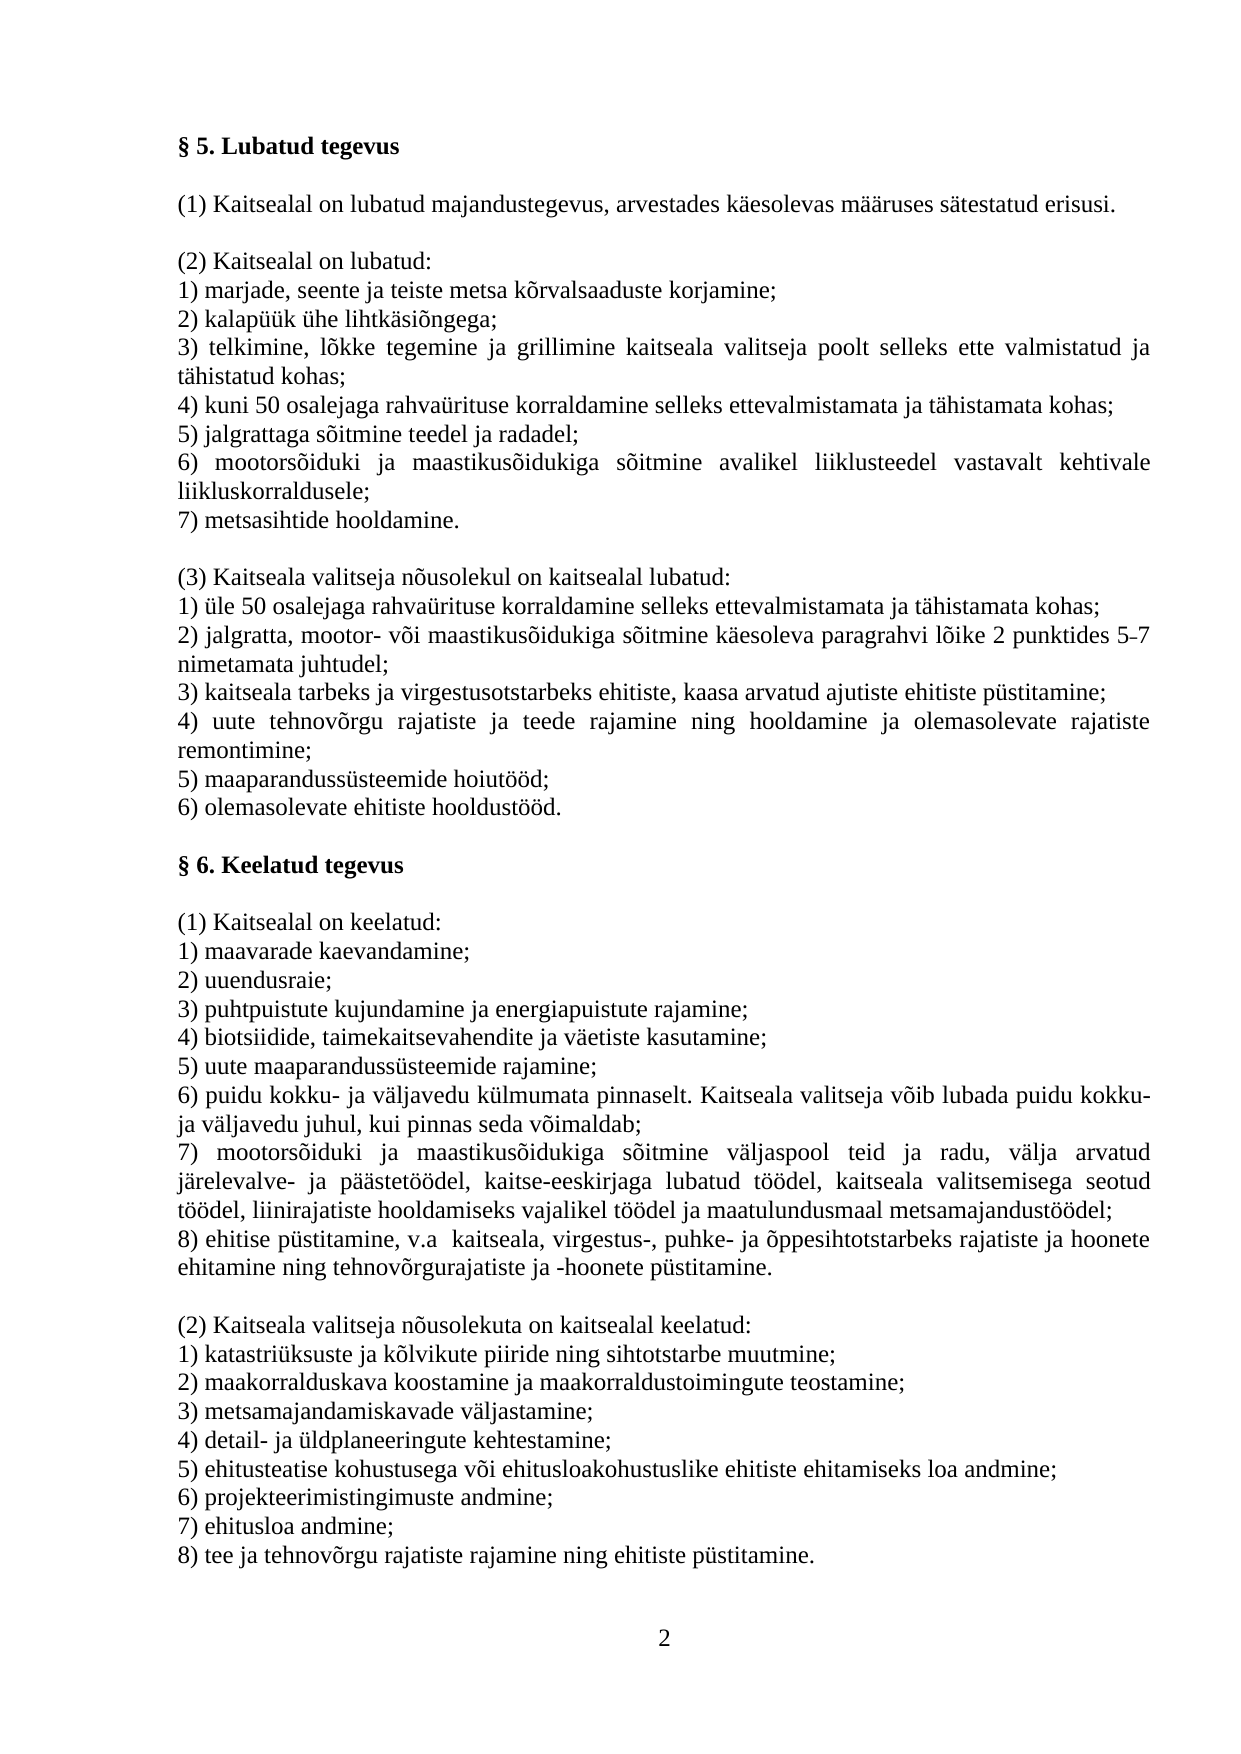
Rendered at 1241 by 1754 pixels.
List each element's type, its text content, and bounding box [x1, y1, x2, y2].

text 3) puhtpuistute kujundamine ja energiapuistute rajamine; [177, 994, 1152, 1022]
text 6) olemasolevate ehitiste hooldustööd. [177, 792, 1152, 821]
text 3) metsamajandamiskavade väljastamine; [177, 1396, 1152, 1425]
text 5) uute maaparandussüsteemide rajamine; [177, 1051, 1152, 1080]
text 4) detail- ja üldplaneeringute kehtestamine; [177, 1425, 1152, 1454]
text 1) maavarade kaevandamine; [177, 936, 1152, 965]
text (2) Kaitsealal on lubatud: [177, 246, 1152, 275]
text (1) Kaitsealal on keelatud: [177, 907, 1152, 936]
text 7) ehitusloa andmine; [177, 1511, 1152, 1540]
text 4) uute tehnovõrgu rajatiste ja teede rajamine ning hooldamine ja olemasolevate rajatiste remontimine; [177, 706, 1152, 764]
text 4) biotsiidide, taimekaitsevahendite ja väetiste kasutamine; [177, 1022, 1152, 1051]
text 6) mootorsõiduki ja maastikusõidukiga sõitmine avalikel liiklusteedel vastavalt kehtivale liikluskorraldusele; [177, 447, 1152, 505]
text (3) Kaitseala valitseja nõusolekul on kaitsealal lubatud: [177, 562, 1152, 591]
text 8) tee ja tehnovõrgu rajatiste rajamine ning ehitiste püstitamine. [177, 1540, 1152, 1569]
text 2) uuendusraie; [177, 965, 1152, 994]
text 2) jalgratta, mootor- või maastikusõidukiga sõitmine käesoleva paragrahvi lõike 2 punktides 5˗7 nimetamata juhtudel; [177, 620, 1152, 677]
text 3) kaitseala tarbeks ja virgestusotstarbeks ehitiste, kaasa arvatud ajutiste ehitiste püstitamine; [177, 677, 1152, 706]
text 2) kalapüük ühe lihtkäsiõngega; [177, 304, 1152, 332]
text 4) kuni 50 osalejaga rahvaürituse korraldamine selleks ettevalmistamata ja tähistamata kohas; [177, 390, 1152, 419]
text § 6. Keelatud tegevus [177, 850, 1152, 879]
text 5) jalgrattaga sõitmine teedel ja radadel; [177, 419, 1152, 447]
text 7) metsasihtide hooldamine. [177, 505, 1152, 534]
text 1) marjade, seente ja teiste metsa kõrvalsaaduste korjamine; [177, 275, 1152, 304]
text 6) puidu kokku- ja väljavedu külmumata pinnaselt. Kaitseala valitseja võib lubada puidu kokku- ja väljavedu juhul, kui pinnas seda võimaldab; [177, 1080, 1152, 1137]
text 7) mootorsõiduki ja maastikusõidukiga sõitmine väljaspool teid ja radu, välja arvatud järelevalve- ja päästetöödel, kaitse-eeskirjaga lubatud töödel, kaitseala valitsemisega seotud töödel, liinirajatiste hooldamiseks vajalikel töödel ja maatulundusmaal metsamajandustöödel; [177, 1137, 1152, 1224]
text 6) projekteerimistingimuste andmine; [177, 1482, 1152, 1511]
text 8) ehitise püstitamine, v.a kaitseala, virgestus-, puhke- ja õppesihtotstarbeks rajatiste ja hoonete ehitamine ning tehnovõrgurajatiste ja -hoonete püstitamine. [177, 1224, 1152, 1281]
text § 5. Lubatud tegevus [177, 131, 1152, 160]
text (2) Kaitseala valitseja nõusolekuta on kaitsealal keelatud: [177, 1310, 1152, 1339]
text 2) maakorralduskava koostamine ja maakorraldustoimingute teostamine; [177, 1367, 1152, 1396]
text 3) telkimine, lõkke tegemine ja grillimine kaitseala valitseja poolt selleks ette valmistatud ja tähistatud kohas; [177, 332, 1152, 390]
text 5) ehitusteatise kohustusega või ehitusloakohustuslike ehitiste ehitamiseks loa andmine; [177, 1454, 1152, 1482]
text 1) katastriüksuste ja kõlvikute piiride ning sihtotstarbe muutmine; [177, 1339, 1152, 1367]
text 5) maaparandussüsteemide hoiutööd; [177, 764, 1152, 792]
text 1) üle 50 osalejaga rahvaürituse korraldamine selleks ettevalmistamata ja tähistamata kohas; [177, 591, 1152, 620]
text (1) Kaitsealal on lubatud majandustegevus, arvestades käesolevas määruses sätestatud erisusi. [177, 189, 1152, 217]
